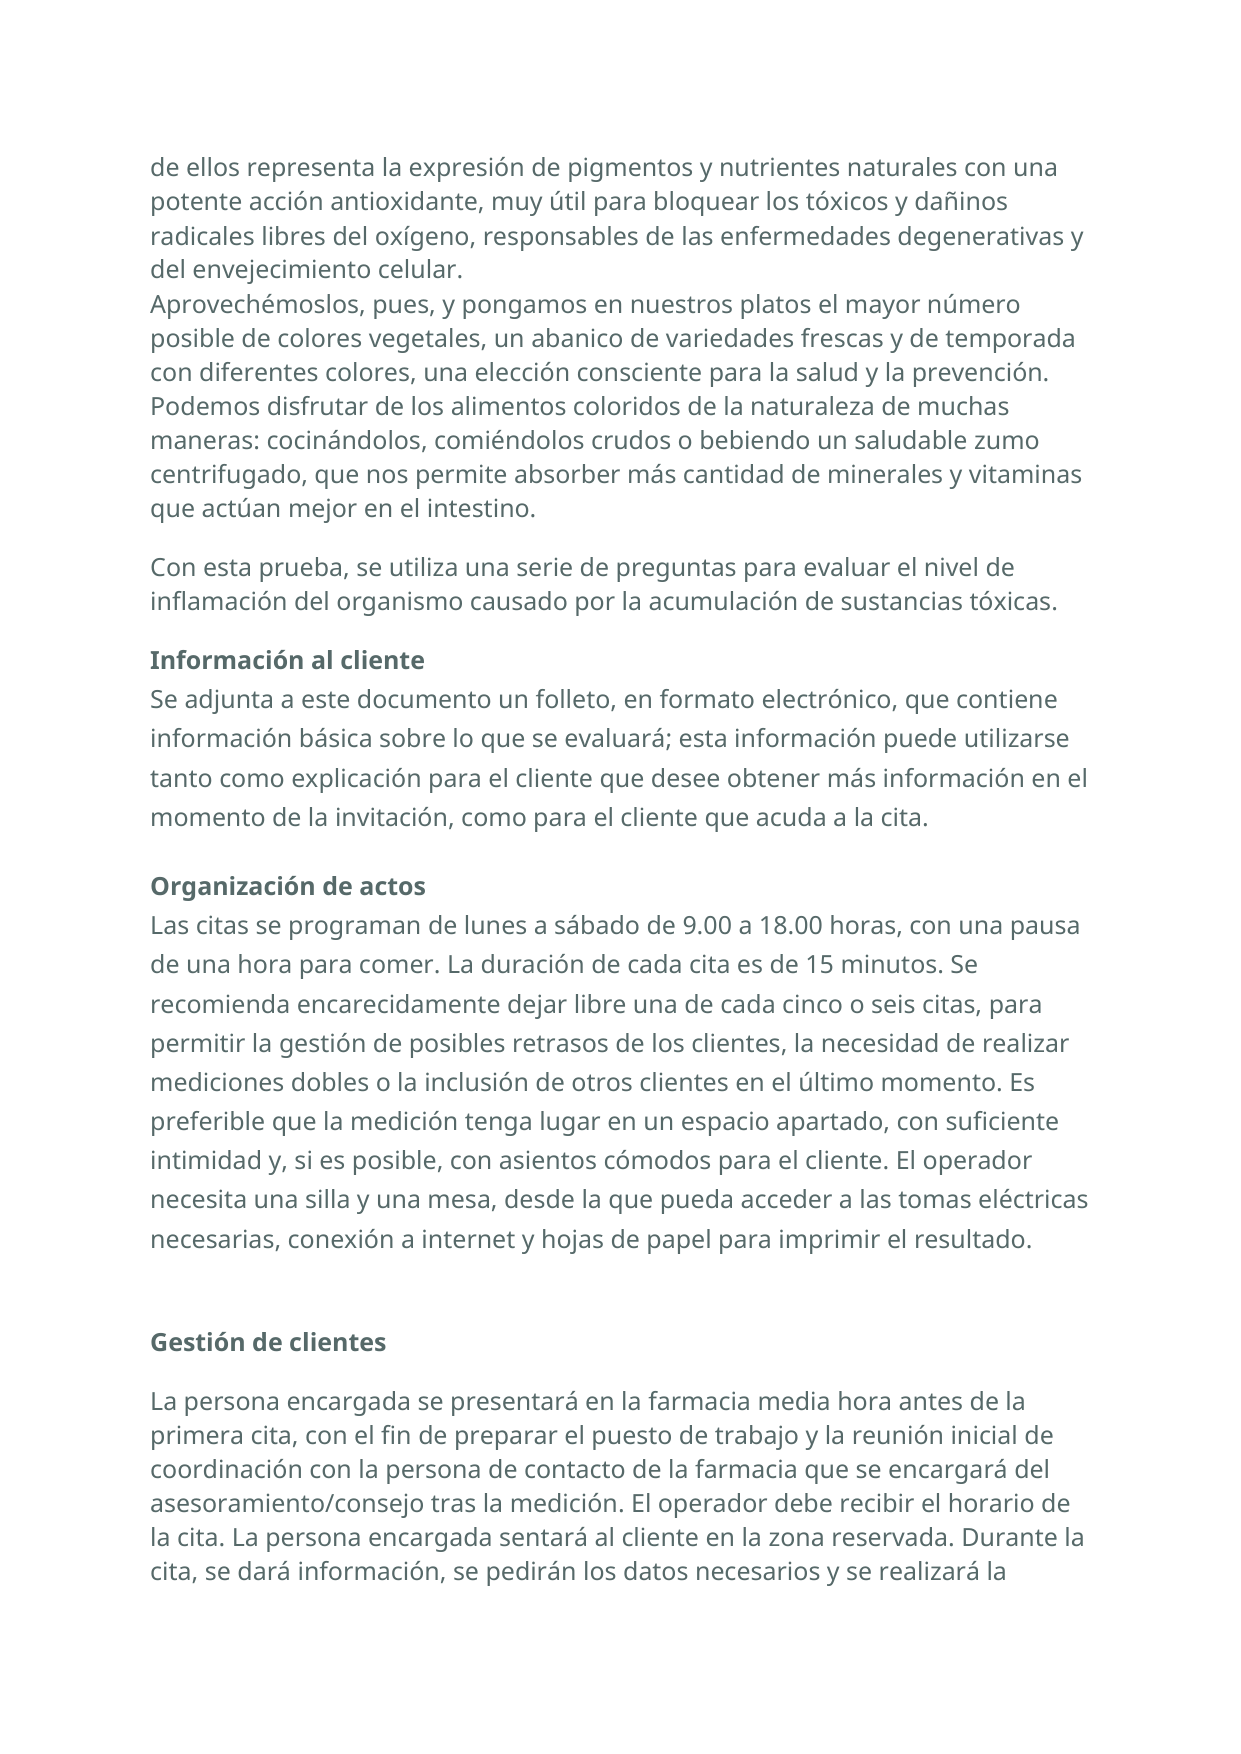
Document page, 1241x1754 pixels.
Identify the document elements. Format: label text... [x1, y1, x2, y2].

text Información al cliente [150, 643, 1090, 677]
text La persona encargada se presentará en la farmacia media hora antes de la primera cita, con el fin de preparar el puesto de trabajo y la reunión inicial de coordinación con la persona de contacto de la farmacia que se encargará del asesoramiento/consejo tras la medición. El operador debe recibir el horario de la cita. La persona encargada sentará al cliente en la zona reservada. Durante la cita, se dará información, se pedirán los datos necesarios y se realizará la [150, 1384, 1090, 1588]
text de ellos representa la expresión de pigmentos y nutrientes naturales con una potente acción antioxidante, muy útil para bloquear los tóxicos y dañinos radicales libres del oxígeno, responsables de las enfermedades degenerativas y del envejecimiento celular. Aprovechémoslos, pues, y pongamos en nuestros platos el mayor número posible de colores vegetales, un abanico de variedades frescas y de temporada con diferentes colores, una elección consciente para la salud y la prevención. Podemos disfrutar de los alimentos coloridos de la naturaleza de muchas maneras: cocinándolos, comiéndolos crudos o bebiendo un saludable zumo centrifugado, que nos permite absorber más cantidad de minerales y vitaminas que actúan mejor en el intestino. [150, 150, 1090, 525]
text Organización de actos [150, 869, 1090, 903]
text Las citas se programan de lunes a sábado de 9.00 a 18.00 horas, con una pausa de una hora para comer. La duración de cada cita es de 15 minutos. Se recomienda encarecidamente dejar libre una de cada cinco o seis citas, para permitir la gestión de posibles retrasos de los clientes, la necesidad de realizar mediciones dobles o la inclusión de otros clientes en el último momento. Es preferible que la medición tenga lugar en un espacio apartado, con suficiente intimidad y, si es posible, con asientos cómodos para el cliente. El operador necesita una silla y una mesa, desde la que pueda acceder a las tomas eléctricas necesarias, conexión a internet y hojas de papel para imprimir el resultado. [150, 908, 1090, 1255]
text Con esta prueba, se utiliza una serie de preguntas para evaluar el nivel de inflamación del organismo causado por la acumulación de sustancias tóxicas. [150, 550, 1090, 618]
text Se adjunta a este documento un folleto, en formato electrónico, que contiene información básica sobre lo que se evaluará; esta información puede utilizarse tanto como explicación para el cliente que desee obtener más información en el momento de la invitación, como para el cliente que acuda a la cita. [150, 682, 1090, 833]
text Gestión de clientes [150, 1325, 1090, 1359]
